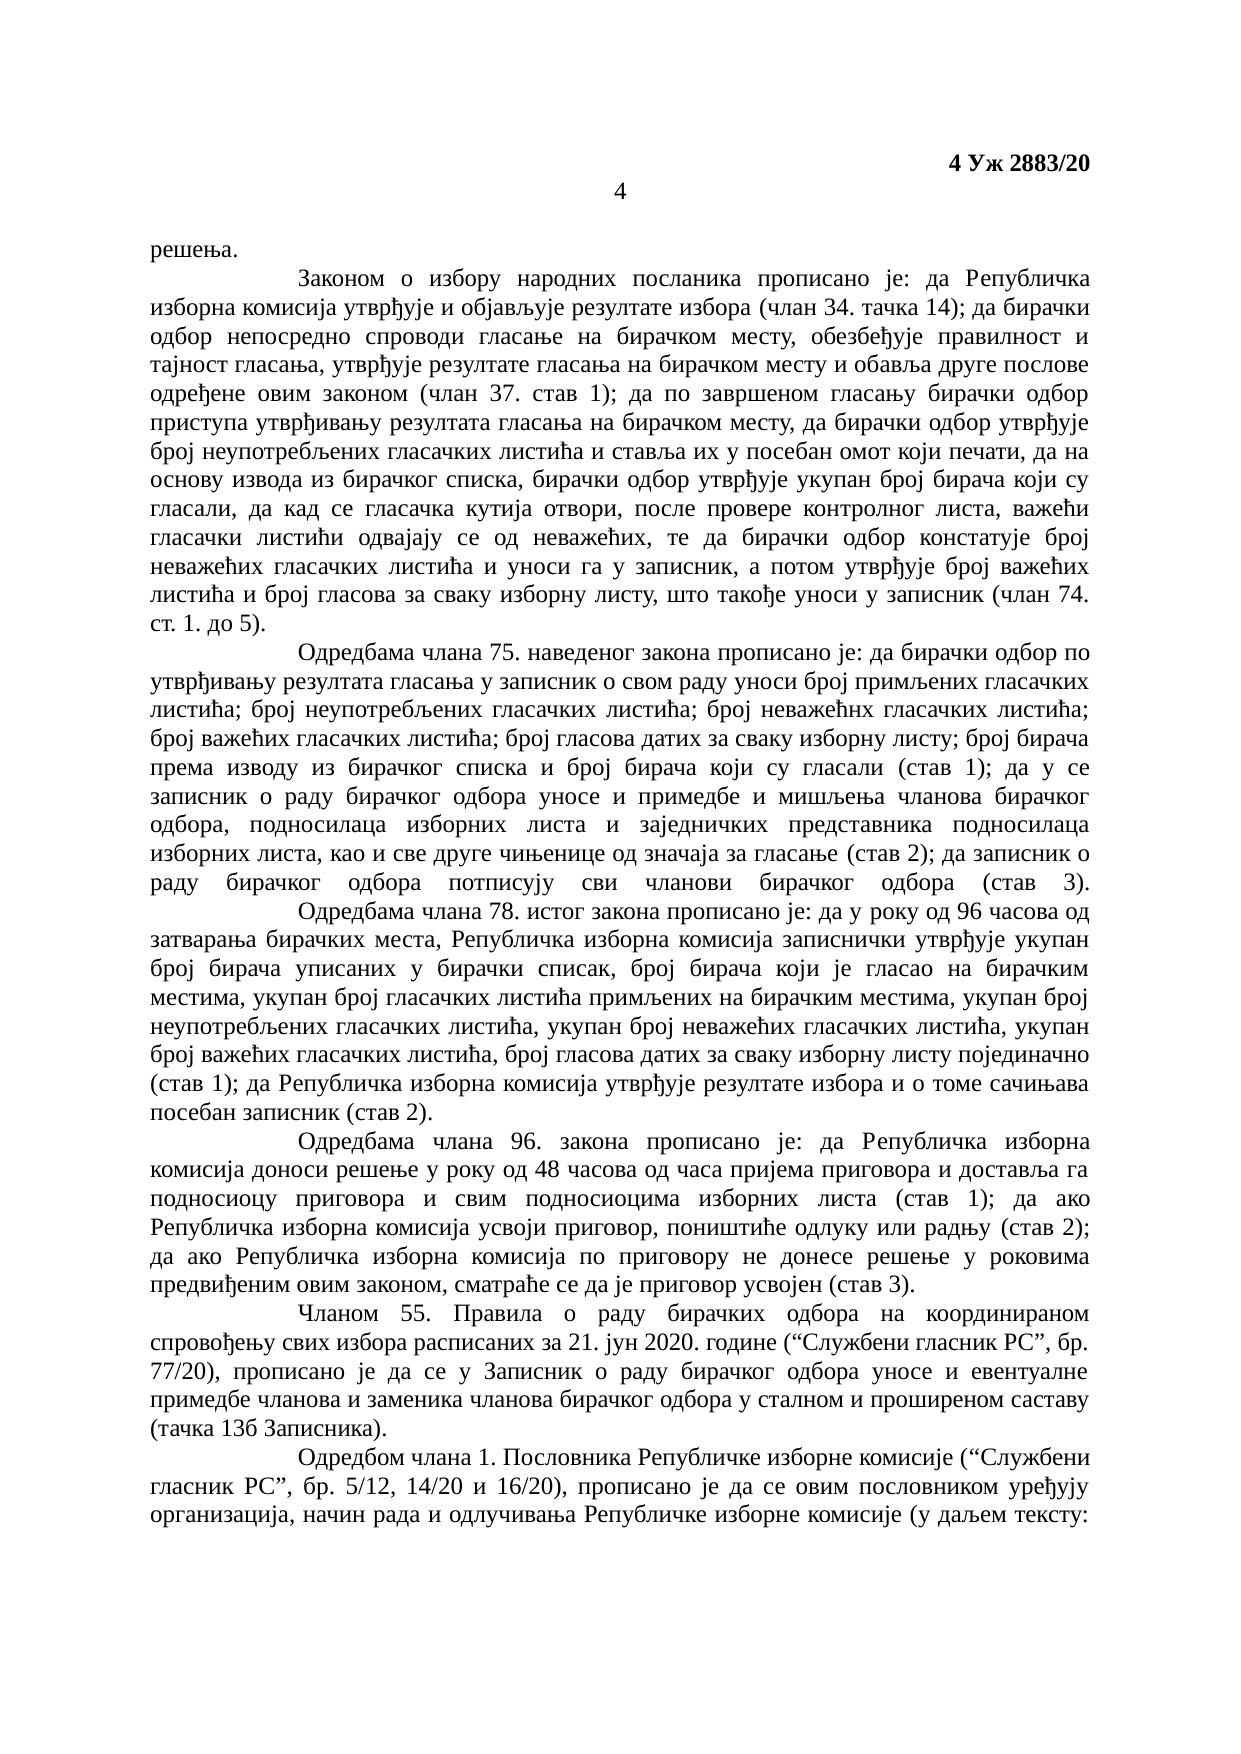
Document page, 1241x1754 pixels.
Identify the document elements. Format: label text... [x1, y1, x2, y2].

text Чланом 55. Правила о раду бирачких одбора на координираном спровођењу свих избора расписаних за 21. јун 2020. године (“Службени гласник РС”, бр. 77/20), прописано је да се у Записник о раду бирачког одбора уносе и евентуалне примедбе чланова и заменика чланова бирачког одбора у сталном и проширеном саставу (тачка 13б Записника). [150, 1298, 1090, 1442]
text решења. [150, 234, 1090, 263]
text Законом о избору народних посланика прописано је: да Републичка изборна комисија утврђује и објављује резултате избора (члан 34. тачка 14); да бирачки одбор непосредно спроводи гласање на бирачком месту, обезбеђује правилност и тајност гласања, утврђује резултате гласања на бирачком месту и обавља друге послове одређене овим законом (члан 37. став 1); да по завршеном гласању бирачки одбор приступа утврђивању резултата гласања на бирачком месту, да бирачки одбор утврђује број неупотребљених гласачких листића и ставља их у посебан омот који печати, да на основу извода из бирачког списка, бирачки одбор утврђује укупан број бирача који су гласали, да кад се гласачка кутија отвори, после провере контролног листа, важећи гласачки листићи одвајају се од неважећих, те да бирачки одбор констатује број неважећих гласачких листића и уноси га у записник, а потом утврђује број важећих листића и број гласова за сваку изборну листу, што такође уноси у записник (члан 74. ст. 1. до 5). [150, 263, 1090, 637]
text Одредбама члана 96. закона прописано је: да Републичка изборна комисија доноси решење у року од 48 часова од часа пријема приговора и доставља га подносиоцу приговора и свим подносиоцима изборних листа (став 1); да ако Републичка изборна комисија усвоји приговор, поништиће одлуку или радњу (став 2); да ако Републичка изборна комисија по приговору не донесе решење у роковима предвиђеним овим законом, сматраће се да је приговор усвојен (став 3). [150, 1126, 1090, 1298]
text Одредбом члана 1. Пословника Републичке изборне комисије (“Службени гласник РС”, бр. 5/12, 14/20 и 16/20), прописано је да се овим пословником уређују организација, начин рада и одлучивања Републичке изборне комисије (у даљем тексту: [150, 1442, 1090, 1528]
text Одредбама члана 75. наведеног закона прописано је: да бирачки одбор по утврђивању резултата гласања у записник о свом раду уноси број примљених гласачких листића; број неупотребљених гласачких листића; број неважећнх гласачких листића; број важећих гласачких листића; број гласова датих за сваку изборну листу; број бирача према изводу из бирачког списка и број бирача који су гласали (став 1); да у се записник о раду бирачког одбора уносе и примедбе и мишљења чланова бирачког одбора, подносилаца изборних листа и заједничких представника подносилаца изборних листа, као и све друге чињенице од значаја за гласање (став 2); да записник о раду бирачког одбора потписују сви чланови бирачког одбора (став 3). Одредбама члана 78. истог закона прописано је: да у року од 96 часова од затварања бирачких места, Републичка изборна комисија записнички утврђује укупан број бирача уписаних у бирачки списак, број бирача који је гласао на бирачким местима, укупан број гласачких листића примљених на бирачким местима, укупан број неупотребљених гласачких листића, укупан број неважећих гласачких листића, укупан број важећих гласачких листића, број гласова датих за сваку изборну листу појединачно (став 1); да Републичка изборна комисија утврђује резултате избора и о томе сачињава посебан записник (став 2). [150, 637, 1090, 1126]
